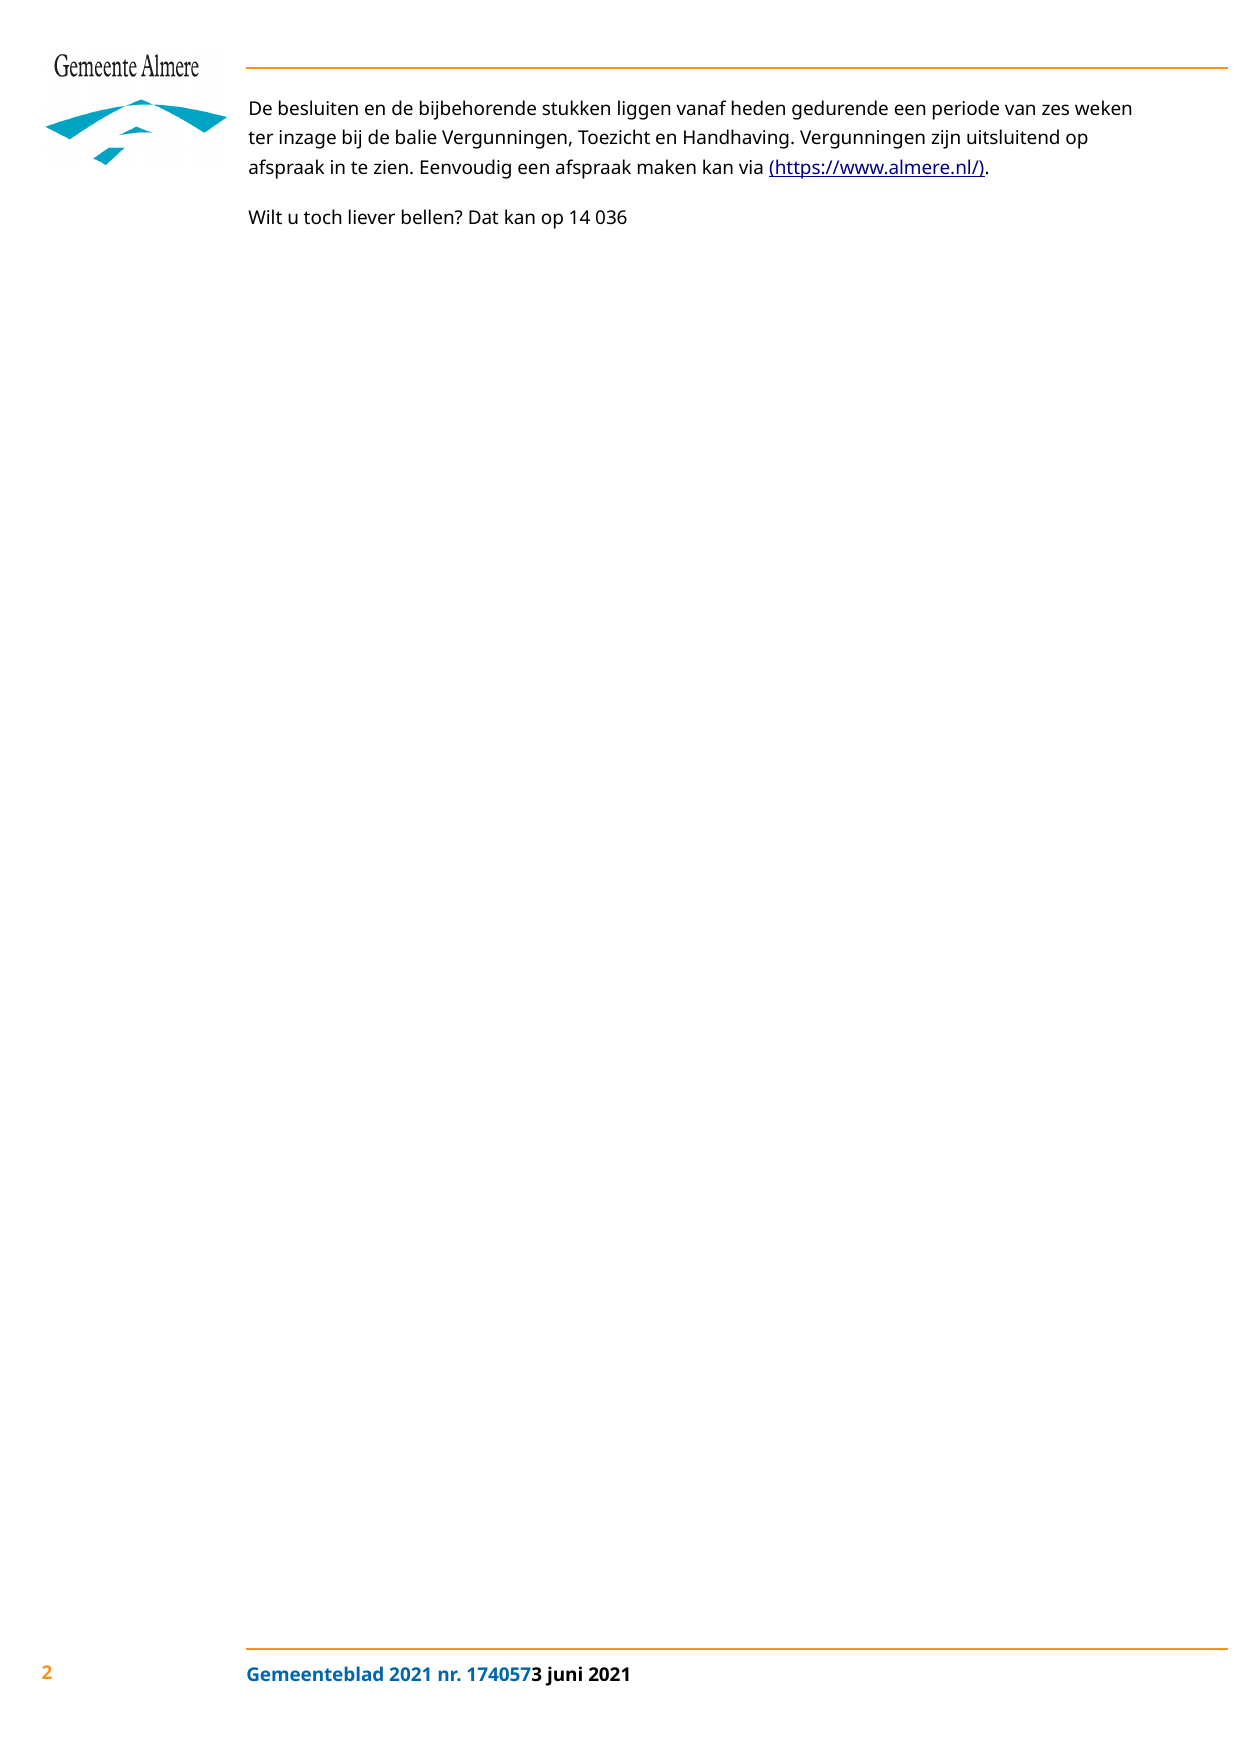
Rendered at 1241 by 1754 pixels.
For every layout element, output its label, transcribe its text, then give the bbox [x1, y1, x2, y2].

text De besluiten en de bijbehorende stukken liggen vanaf heden gedurende een periode van zes weken ter inzage bij de balie Vergunningen, Toezicht en Handhaving. Vergunningen zijn uitsluitend op afspraak in te zien. Eenvoudig een afspraak maken kan via (https://www.almere.nl/). [248, 95, 1152, 180]
picture [41, 47, 231, 172]
text Wilt u toch liever bellen? Dat kan op 14 036 [248, 204, 1152, 230]
